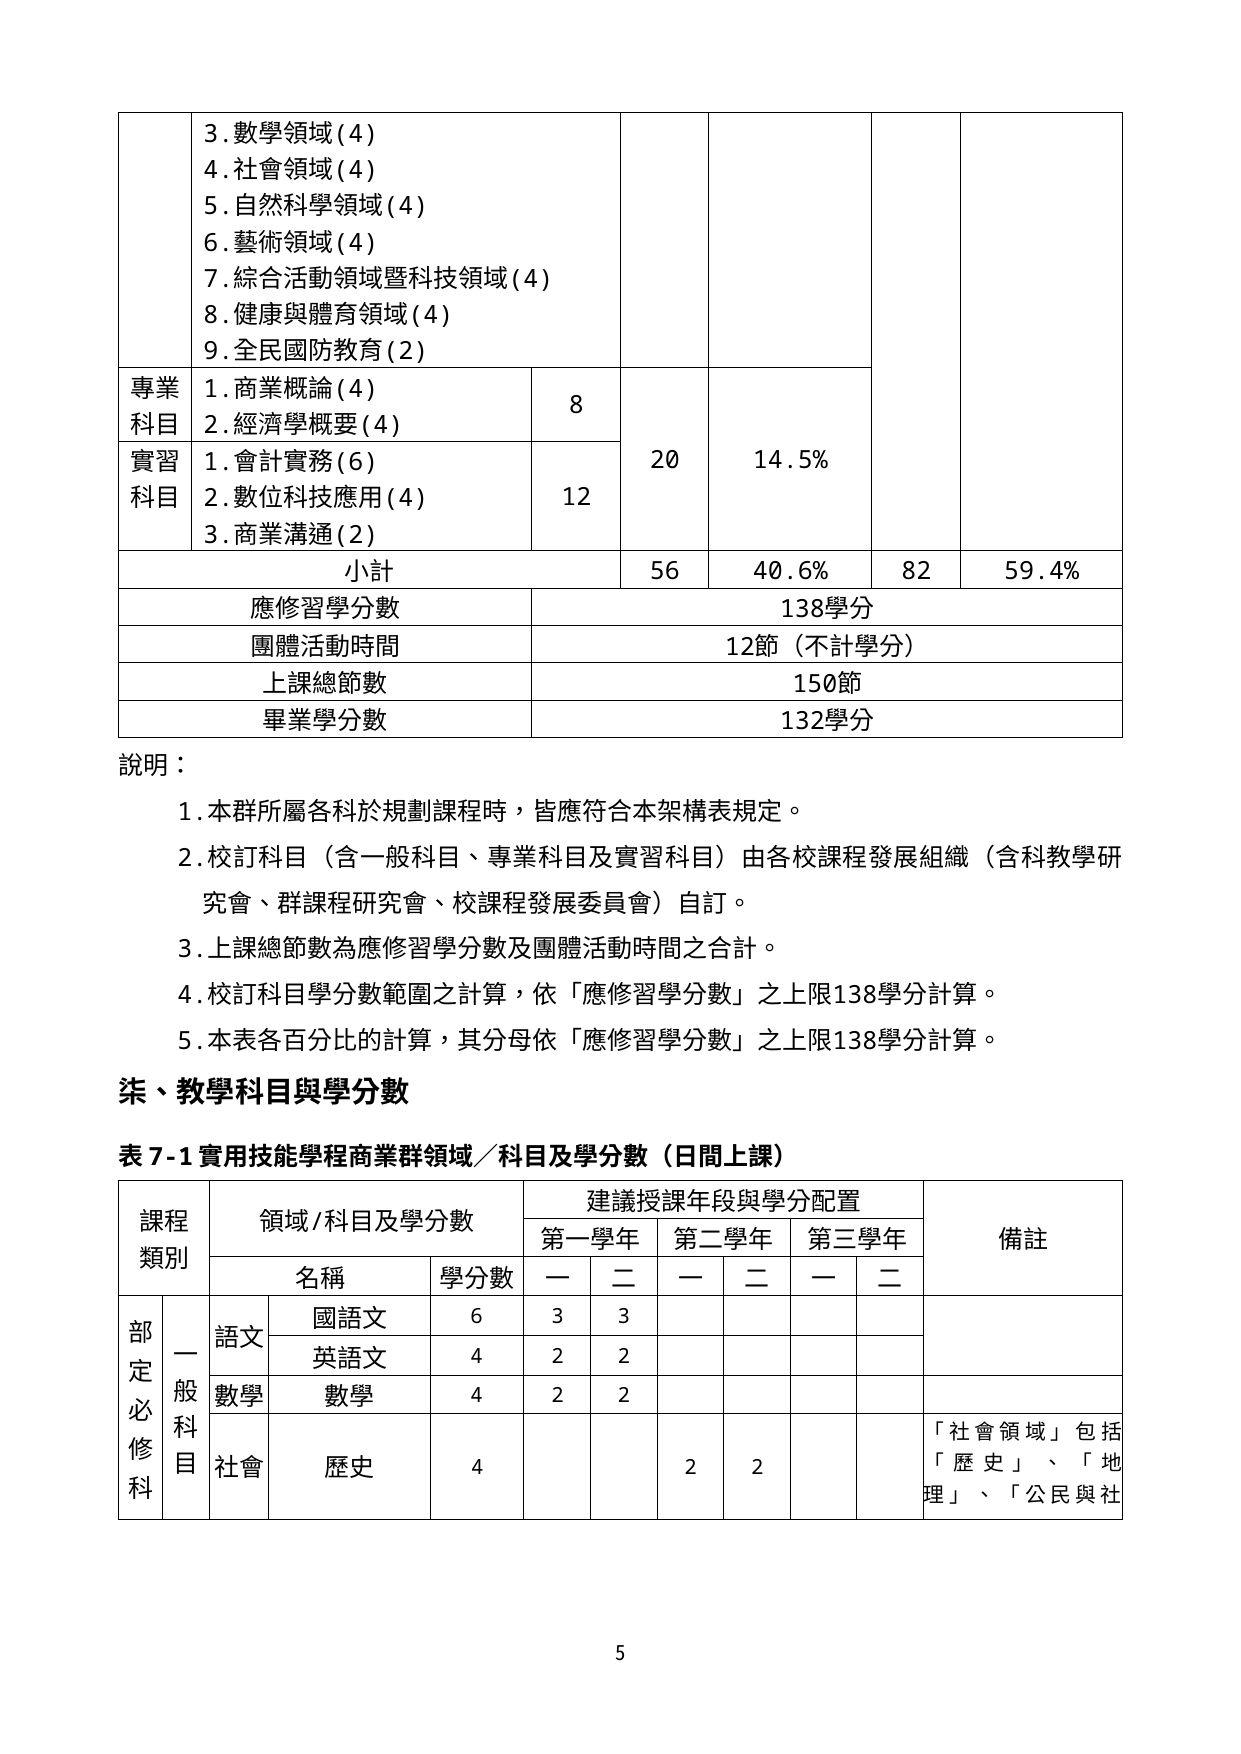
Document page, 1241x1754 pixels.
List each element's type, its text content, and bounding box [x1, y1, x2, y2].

table_cell [724, 1296, 790, 1335]
table_cell 2 [591, 1336, 657, 1375]
table_cell 14.5% [709, 368, 871, 550]
table_cell 1.會計實務(6) 2.數位科技應用(4) 3.商業溝通(2) [192, 442, 531, 550]
table_cell 一 [791, 1257, 856, 1295]
table_cell [591, 1414, 657, 1519]
table_cell 應修習學分數 [119, 589, 531, 625]
table_cell [961, 113, 1122, 550]
table_cell 4 [431, 1376, 523, 1412]
table_cell 二 [857, 1257, 923, 1295]
table_cell [724, 1336, 790, 1375]
table_cell [924, 1376, 1122, 1412]
table_cell [857, 1336, 923, 1375]
table_cell 一 [524, 1257, 590, 1295]
table_cell [709, 113, 871, 367]
table_header 建議授課年段與學分配置 [524, 1181, 923, 1218]
table_cell 學分數 [431, 1257, 523, 1295]
table_cell [524, 1414, 590, 1519]
table_cell 59.4% [961, 551, 1122, 588]
table_cell 20 [621, 368, 708, 550]
table_cell 小計 [119, 551, 620, 588]
table_cell [857, 1376, 923, 1412]
table_cell 英語文 [269, 1336, 430, 1375]
table_cell 4 [431, 1336, 523, 1375]
table_cell 名稱 [210, 1257, 430, 1295]
table_cell 8 [532, 368, 620, 441]
table_cell [724, 1376, 790, 1412]
table_cell [857, 1414, 923, 1519]
table_cell [857, 1296, 923, 1335]
table_cell 專業科目 [119, 368, 191, 441]
table_cell 部定必修科 [119, 1296, 162, 1519]
text 3.上課總節數為應修習學分數及團體活動時間之合計。 [177, 921, 1122, 967]
table_cell 第二學年 [658, 1219, 790, 1256]
text 表7-1實用技能學程商業群領域／科目及學分數（日間上課） [118, 1127, 1122, 1173]
table_cell 實習科目 [119, 442, 191, 550]
table_cell 2 [524, 1376, 590, 1412]
text 4.校訂科目學分數範圍之計算，依「應修習學分數」之上限138學分計算。 [177, 967, 1122, 1013]
text 說明： [118, 738, 1122, 784]
table_cell 2 [524, 1336, 590, 1375]
table_cell [658, 1336, 723, 1375]
table_cell 56 [621, 551, 708, 588]
table_cell [791, 1376, 856, 1412]
table_cell [872, 113, 960, 550]
table_header 領域/科目及學分數 [210, 1181, 523, 1256]
table_cell 6 [431, 1296, 523, 1335]
table_cell 12節（不計學分） [532, 626, 1122, 662]
table_cell 團體活動時間 [119, 626, 531, 662]
table_header 備註 [924, 1181, 1122, 1295]
table_cell 一般科目 [163, 1296, 209, 1519]
table_cell 2 [658, 1414, 723, 1519]
table_cell [658, 1376, 723, 1412]
table_cell 數學 [210, 1376, 268, 1412]
table_cell 3.數學領域(4) 4.社會領域(4) 5.自然科學領域(4) 6.藝術領域(4) 7.綜合活動領域暨科技領域(4) 8.健康與體育領域(4) 9.全民國防教育(2) [192, 113, 620, 367]
table_cell 150節 [532, 663, 1122, 699]
table_cell 上課總節數 [119, 663, 531, 699]
table_cell 2 [591, 1376, 657, 1412]
table_cell 「社會領域」包括「歷史」、「地理」、「公民與社 [924, 1414, 1122, 1519]
table_cell [621, 113, 708, 367]
table_cell 第三學年 [791, 1219, 923, 1256]
table_cell 2 [724, 1414, 790, 1519]
text 2.校訂科目（含一般科目、專業科目及實習科目）由各校課程發展組織（含科教學研究會、群課程研究會、校課程發展委員會）自訂。 [177, 829, 1122, 921]
table_cell 語文 [210, 1296, 268, 1375]
table_cell [791, 1296, 856, 1335]
text 柒、教學科目與學分數 [118, 1066, 1122, 1112]
table_cell 40.6% [709, 551, 871, 588]
table_cell [791, 1414, 856, 1519]
table_cell 畢業學分數 [119, 701, 531, 737]
table_cell 12 [532, 442, 620, 550]
table_header 課程 類別 [119, 1181, 209, 1295]
table_cell 4 [431, 1414, 523, 1519]
table_cell 1.商業概論(4) 2.經濟學概要(4) [192, 368, 531, 441]
table_cell 132學分 [532, 701, 1122, 737]
table_cell 二 [724, 1257, 790, 1295]
table_cell [791, 1336, 856, 1375]
table_cell 歷史 [269, 1414, 430, 1519]
table_cell 第一學年 [524, 1219, 657, 1256]
table_cell 二 [591, 1257, 657, 1295]
table_cell 82 [872, 551, 960, 588]
table_cell 3 [524, 1296, 590, 1335]
table_cell 數學 [269, 1376, 430, 1412]
table_cell 3 [591, 1296, 657, 1335]
table_cell [658, 1296, 723, 1335]
table_cell [119, 113, 191, 367]
table_cell 社會 [210, 1414, 268, 1519]
table_cell 138學分 [532, 589, 1122, 625]
table_cell 一 [658, 1257, 723, 1295]
text 1.本群所屬各科於規劃課程時，皆應符合本架構表規定。 [177, 784, 1122, 829]
table_cell [924, 1296, 1122, 1375]
table_cell 國語文 [269, 1296, 430, 1335]
text 5.本表各百分比的計算，其分母依「應修習學分數」之上限138學分計算。 [177, 1013, 1122, 1059]
